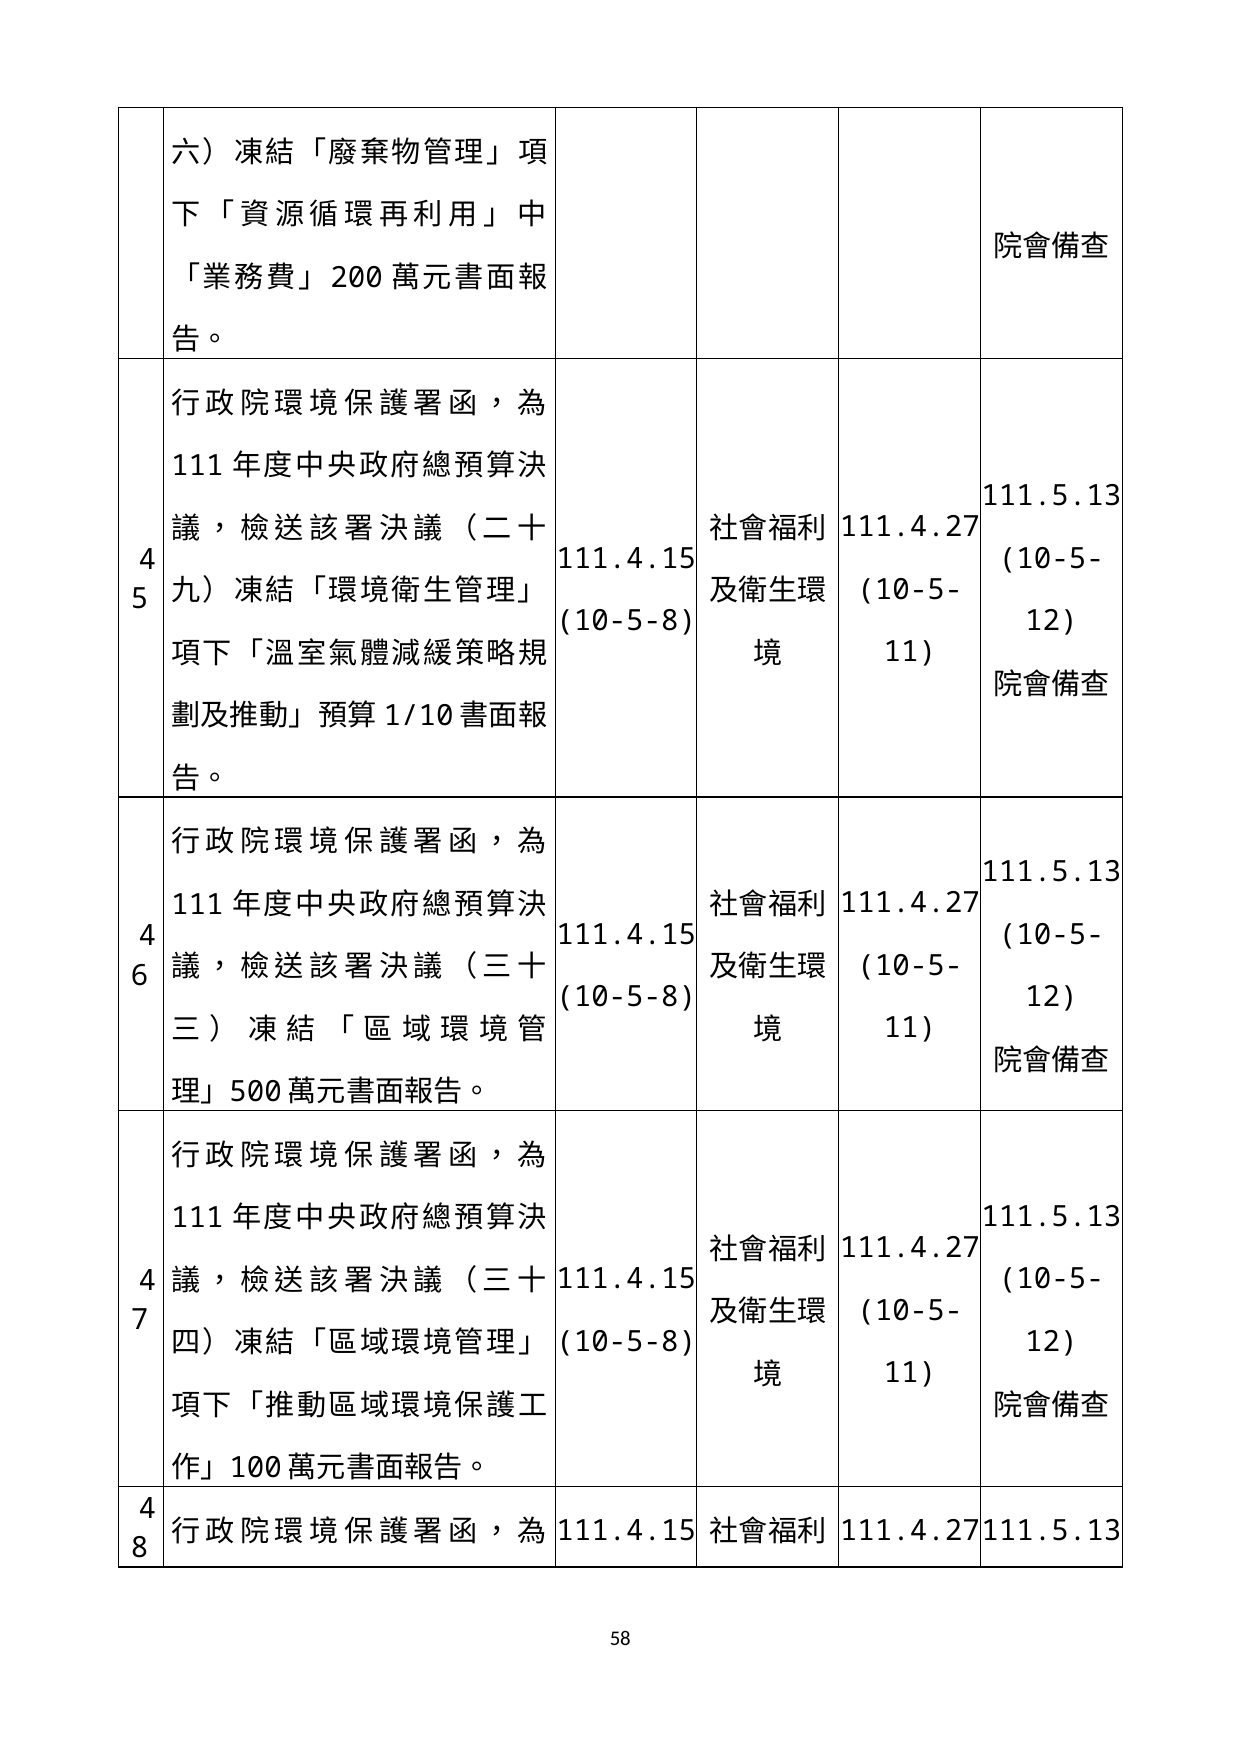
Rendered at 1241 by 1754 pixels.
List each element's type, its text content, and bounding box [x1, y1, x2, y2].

table_cell 社會福利及衛生環境 [697, 798, 838, 1110]
table_cell 111.5.13 (10-5-12) 院會備查 [981, 1487, 1122, 1566]
table_cell 行政院環境保護署函，為111年度中央政府總預算決議，檢送該署決議（三十三）凍結「區域環境管理」500萬元書面報告。 [164, 798, 555, 1110]
table_cell 行政院環境保護署函，為 [164, 1487, 555, 1566]
table_cell [556, 108, 696, 358]
table_cell 行政院環境保護署函，為111年度中央政府總預算決議，檢送該署決議（三十四）凍結「區域環境管理」項下「推動區域環境保護工作」100萬元書面報告。 [164, 1111, 555, 1486]
table_cell [697, 108, 838, 358]
table_cell [119, 1111, 163, 1486]
table_cell [839, 108, 980, 358]
table_cell 社會福利及衛生環境 [697, 1111, 838, 1486]
table_cell 111.4.15 (10-5-8) [556, 359, 696, 796]
table_cell 行政院環境保護署函，為111年度中央政府總預算決議，檢送該署決議（二十九）凍結「環境衛生管理」項下「溫室氣體減緩策略規劃及推動」預算1/10書面報告。 [164, 359, 555, 796]
table_cell 社會福利及衛生環境 [697, 359, 838, 796]
table_cell 111.5.13 (10-5-12) 院會備查 [981, 798, 1122, 1110]
table_cell 111.4.15 (10-5-8) [556, 798, 696, 1110]
table_cell 111.4.27 (10-5-11) [839, 1487, 980, 1566]
table_cell [119, 798, 163, 1110]
table_cell 六）凍結「廢棄物管理」項下「資源循環再利用」中「業務費」200萬元書面報告。 [164, 108, 555, 358]
table_cell [119, 108, 163, 358]
table_cell 111.5.13 (10-5-12) 院會備查 [981, 1111, 1122, 1486]
table_cell 111.4.27 (10-5-11) [839, 359, 980, 796]
table_cell 111.4.15 (10-5-8) [556, 1111, 696, 1486]
table_cell 111.4.15 [556, 1487, 696, 1566]
table_cell 111.5.13 (10-5-12) 院會備查 [981, 359, 1122, 796]
table_cell [119, 1487, 163, 1566]
table_cell [119, 359, 163, 796]
table_cell 社會福利 [697, 1487, 838, 1566]
table_cell 111.4.27 (10-5-11) [839, 798, 980, 1110]
table_cell 111.4.27 (10-5-11) [839, 1111, 980, 1486]
table_cell 院會備查 [981, 108, 1122, 358]
